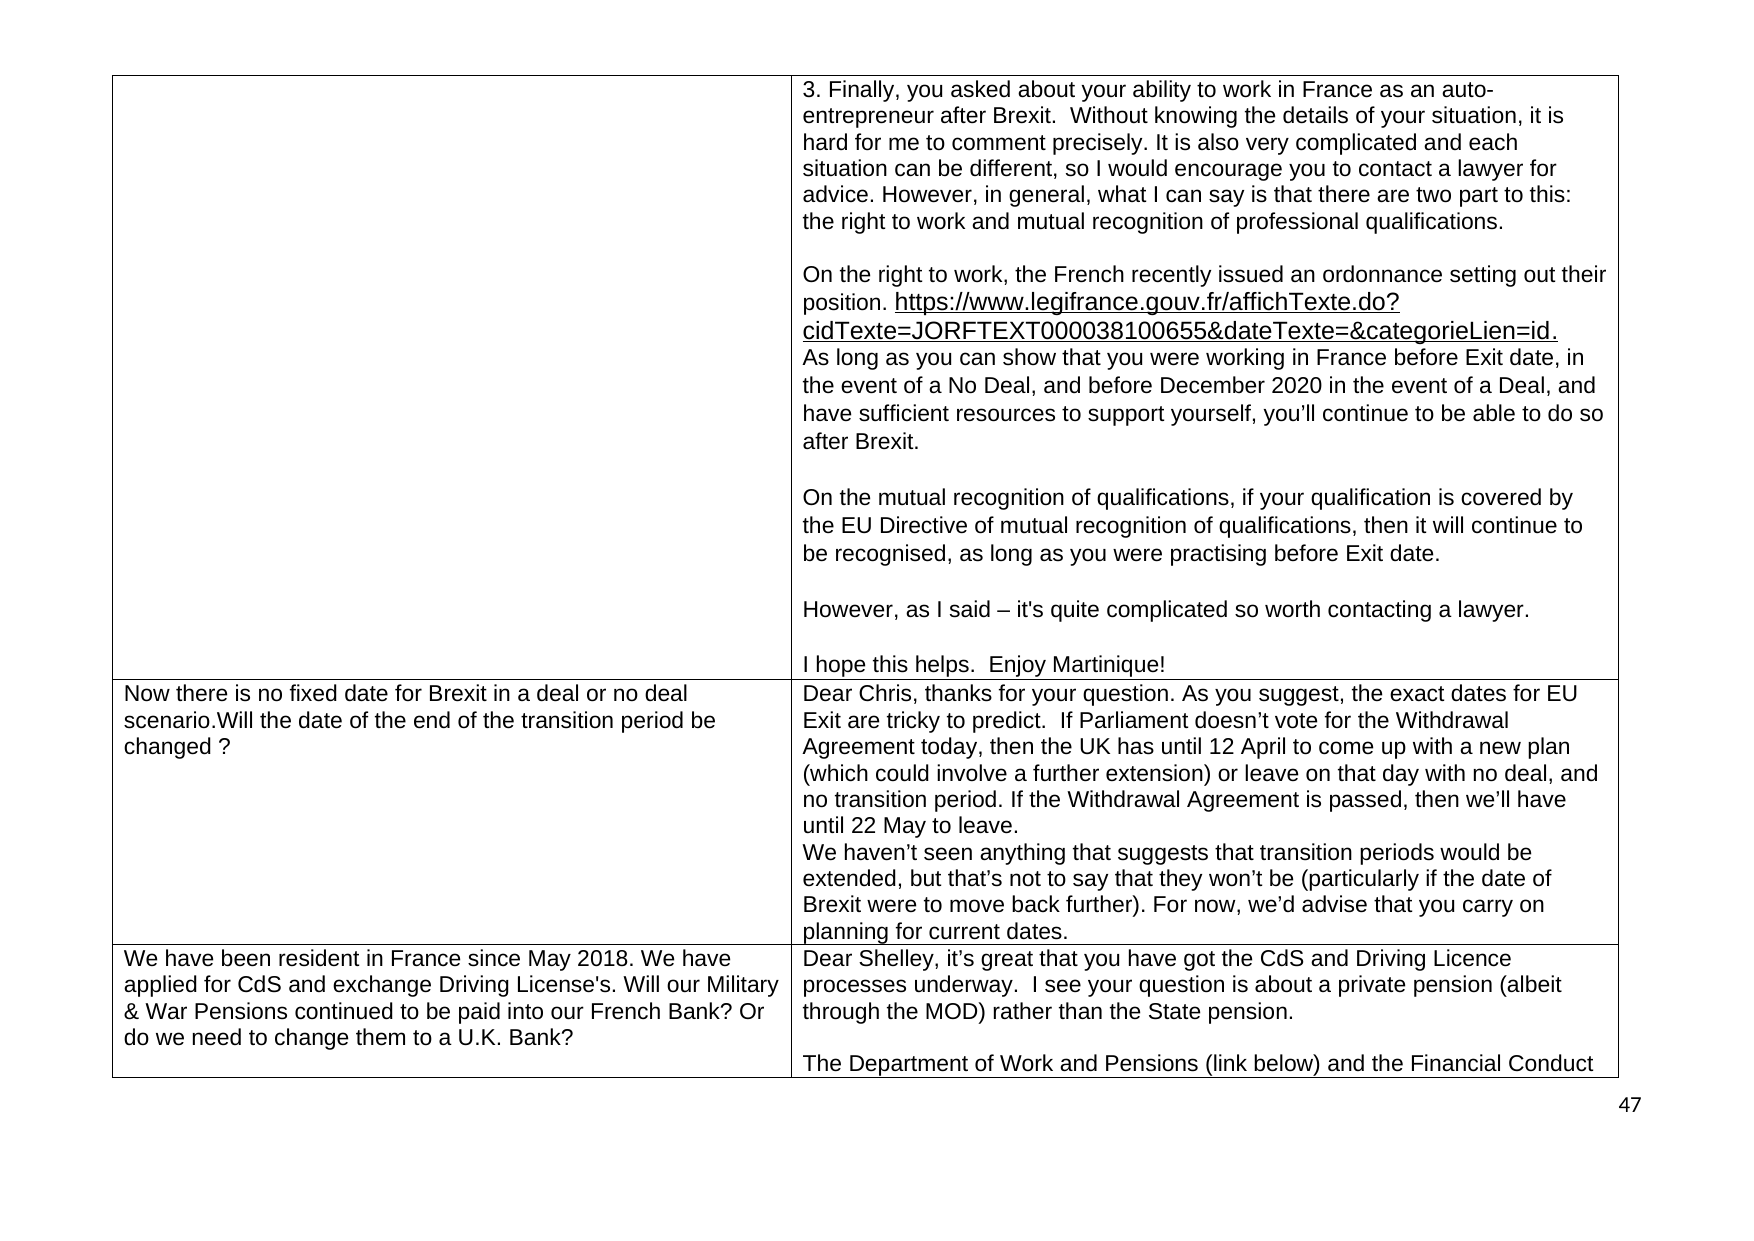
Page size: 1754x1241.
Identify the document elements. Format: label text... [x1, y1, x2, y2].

table_cell [113, 76, 791, 679]
table_cell Dear Chris, thanks for your question. As you suggest, the exact dates for EU Exit are tricky to predict. If Parliament doesn’t vote for the Withdrawal Agreement today, then the UK has until 12 April to come up with a new plan (which could involve a further extension) or leave on that day with no deal, and no transition period. If the Withdrawal Agreement is passed, then we’ll have until 22 May to leave. We haven’t seen anything that suggests that transition periods would be extended, but that’s not to say that they won’t be (particularly if the date of Brexit were to move back further). For now, we’d advise that you carry on planning for current dates. [792, 680, 1618, 944]
table_cell We have been resident in France since May 2018. We have applied for CdS and exchange Driving License's. Will our Military & War Pensions continued to be paid into our French Bank? Or do we need to change them to a U.K. Bank? [113, 945, 791, 1077]
table_cell 3. Finally, you asked about your ability to work in France as an auto-entrepreneur after Brexit. Without knowing the details of your situation, it is hard for me to comment precisely. It is also very complicated and each situation can be different, so I would encourage you to contact a lawyer for advice. However, in general, what I can say is that there are two part to this: the right to work and mutual recognition of professional qualifications. On the right to work, the French recently issued an ordonnance setting out their position. https://www.legifrance.gouv.fr/affichTexte.do?cidTexte=JORFTEXT000038100655&dateTexte=&categorieLien=id. As long as you can show that you were working in France before Exit date, in the event of a No Deal, and before December 2020 in the event of a Deal, and have sufficient resources to support yourself, you’ll continue to be able to do so after Brexit. On the mutual recognition of qualifications, if your qualification is covered by the EU Directive of mutual recognition of qualifications, then it will continue to be recognised, as long as you were practising before Exit date. However, as I said – it's quite complicated so worth contacting a lawyer. I hope this helps. Enjoy Martinique! [792, 76, 1618, 679]
table_cell Now there is no fixed date for Brexit in a deal or no deal scenario.Will the date of the end of the transition period be changed ? [113, 680, 791, 944]
table_cell Dear Shelley, it’s great that you have got the CdS and Driving Licence processes underway. I see your question is about a private pension (albeit through the MOD) rather than the State pension. The Department of Work and Pensions (link below) and the Financial Conduct [792, 945, 1618, 1077]
